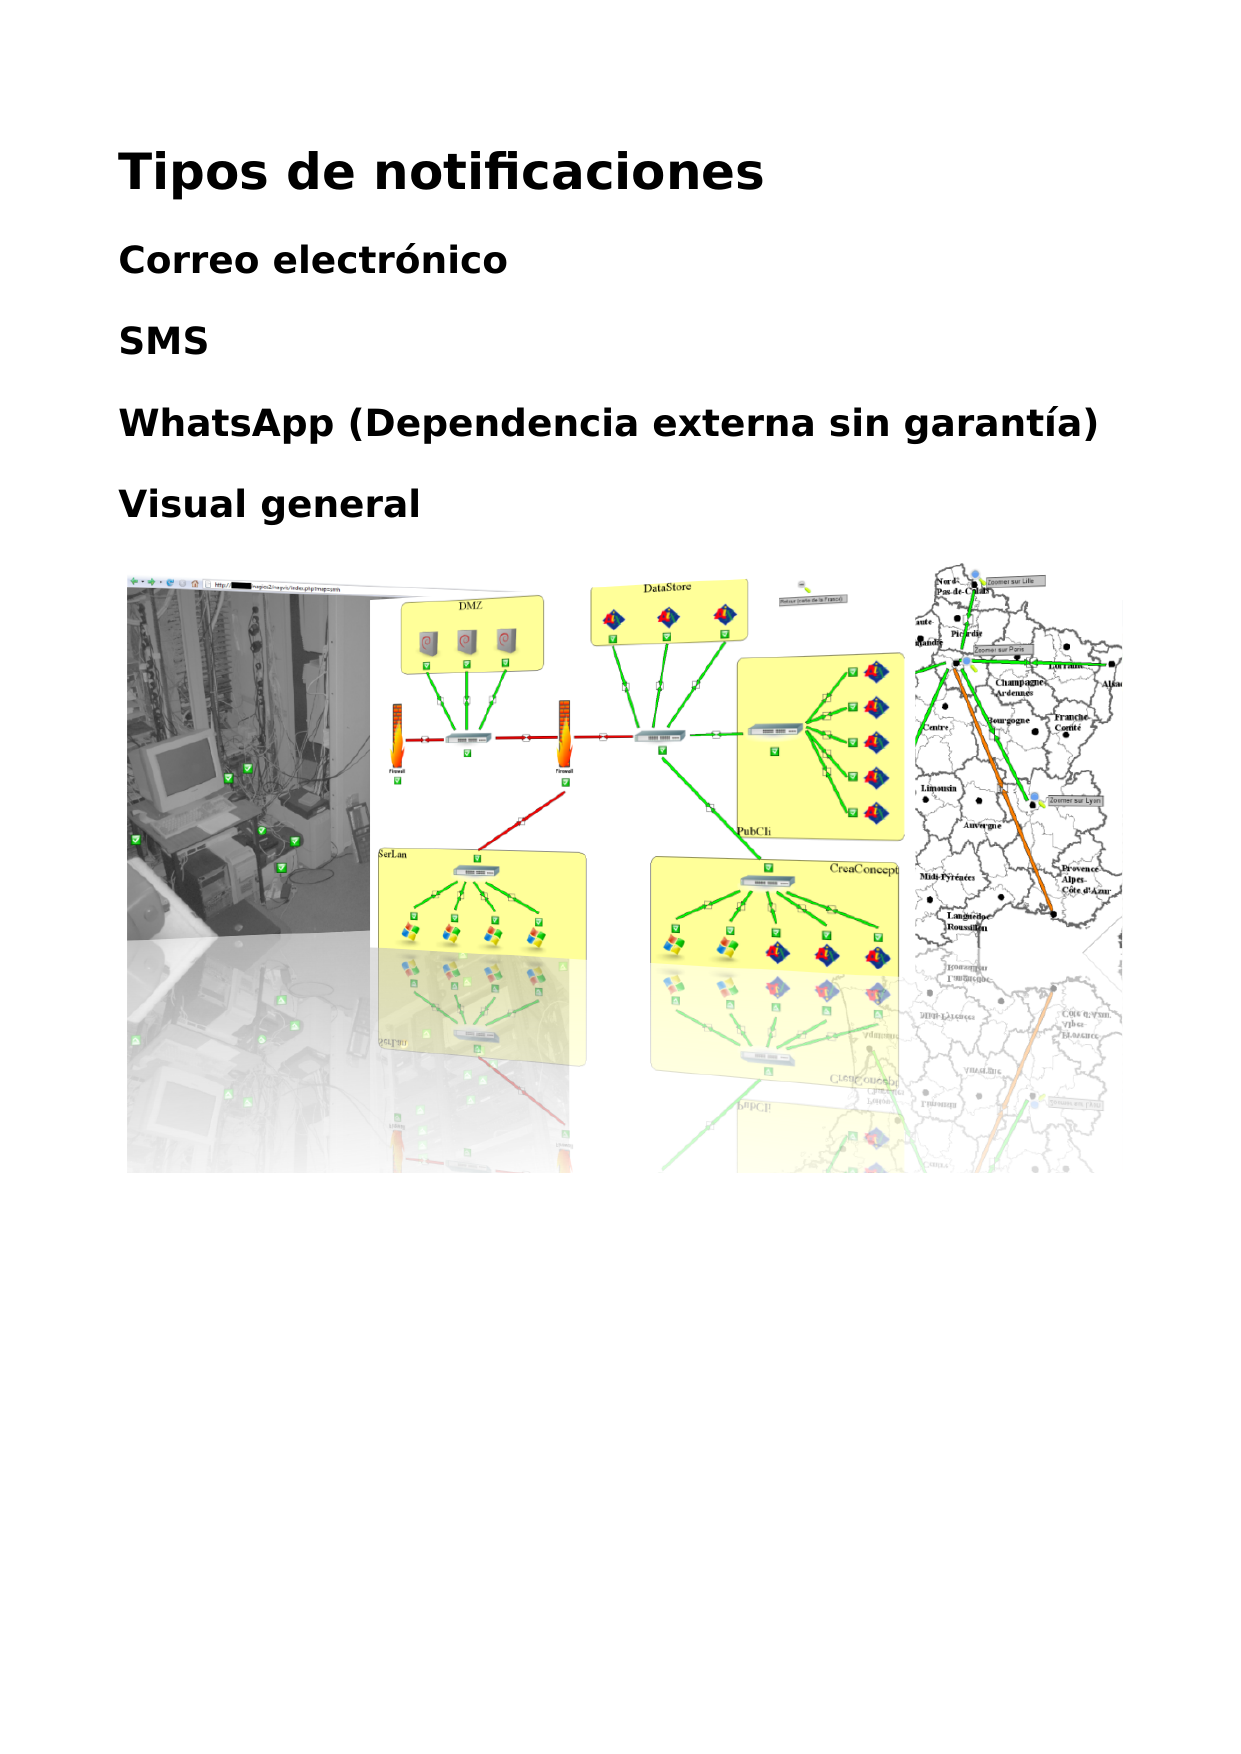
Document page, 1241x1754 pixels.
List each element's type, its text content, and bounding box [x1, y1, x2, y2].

subtitle Correo electrónico [118, 239, 1122, 282]
picture [118, 538, 1123, 1173]
subtitle Visual general [118, 482, 1122, 526]
subtitle SMS [118, 320, 1122, 364]
subtitle WhatsApp (Dependencia externa sin garantía) [118, 401, 1122, 445]
subtitle Tipos de notificaciones [118, 143, 1122, 201]
